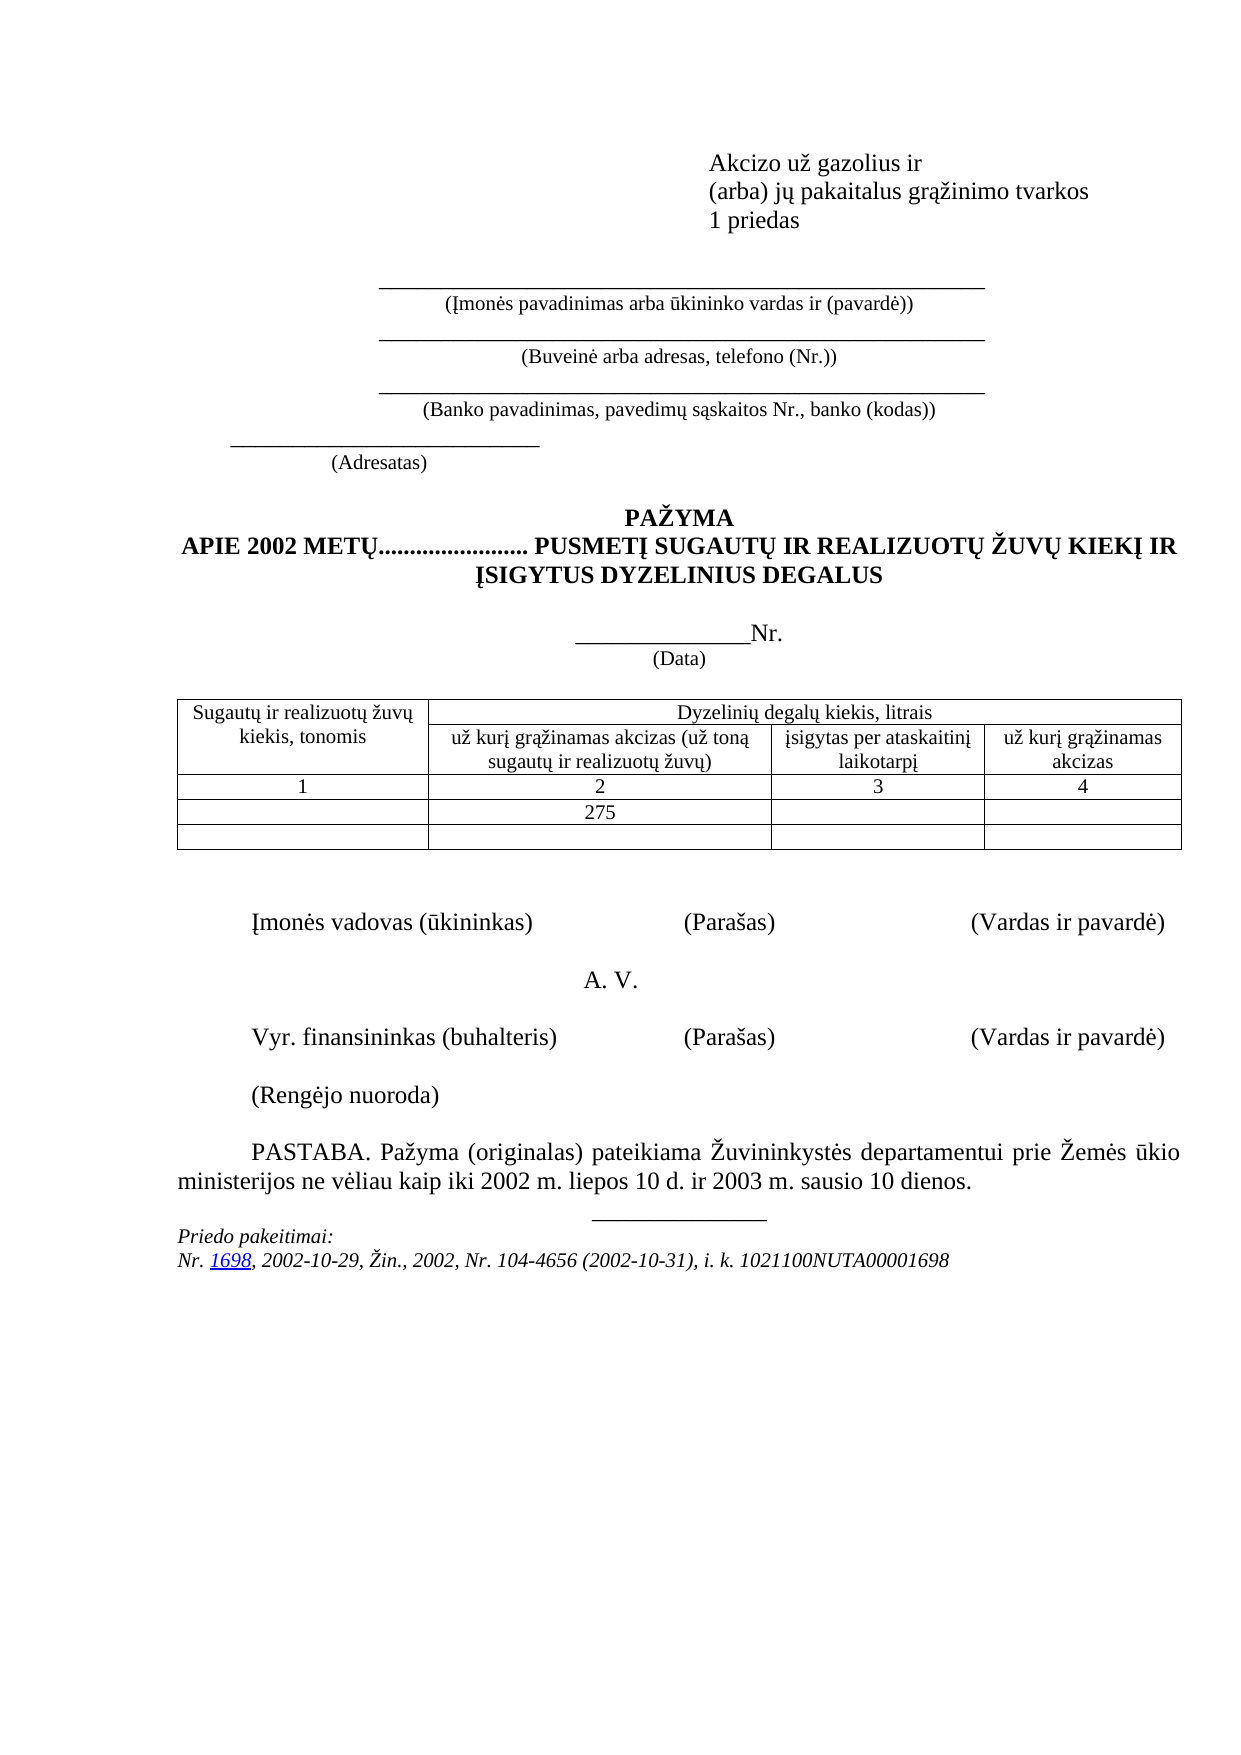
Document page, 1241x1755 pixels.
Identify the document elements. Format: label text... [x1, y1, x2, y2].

table_cell [178, 800, 428, 824]
text Nr. 1698, 2002-10-29, Žin., 2002, Nr. 104-4656 (2002-10-31), i. k. 1021100NUTA00001698 [177, 1248, 1181, 1272]
table_cell 4 [985, 775, 1181, 798]
table_cell 3 [772, 775, 984, 798]
table_cell [429, 825, 771, 849]
text Priedo pakeitimai: [177, 1223, 1181, 1248]
table_header Dyzelinių degalų kiekis, litrais [429, 700, 1181, 724]
text Vyr. finansininkas (buhalteris) (Parašas) (Vardas ir pavardė) [177, 1022, 1181, 1051]
text PASTABA. Pažyma (originalas) pateikiama Žuvininkystės departamentui prie Žemės ūkio ministerijos ne vėliau kaip iki 2002 m. liepos 10 d. ir 2003 m. sausio 10 dienos. [177, 1137, 1181, 1195]
text PAŽYMA [177, 503, 1181, 531]
table_cell [985, 800, 1181, 824]
table_cell [985, 825, 1181, 849]
text (Rengėjo nuoroda) [177, 1080, 1181, 1108]
table_cell [772, 800, 984, 824]
text (Banko pavadinimas, pavedimų sąskaitos Nr., banko (kodas)) [177, 397, 1181, 421]
text (Įmonės pavadinimas arba ūkininko vardas ir (pavardė)) [177, 291, 1181, 315]
text APIE 2002 METŲ........................ PUSMETĮ SUGAUTŲ IR REALIZUOTŲ ŽUVŲ KIEKĮ IR ĮSIGYTUS DYZELINIUS DEGALUS [177, 531, 1181, 589]
text Akcizo už gazolius ir [709, 148, 1181, 176]
text A. V. [177, 965, 1181, 993]
table_cell [772, 825, 984, 849]
table_cell 1 [178, 775, 428, 798]
text (arba) jų pakaitalus grąžinimo tvarkos [177, 176, 1181, 205]
table_cell [178, 825, 428, 849]
table_header Sugautų ir realizuotų žuvų kiekis, tonomis [178, 700, 428, 773]
table_cell įsigytas per ataskaitinį laikotarpį [772, 725, 984, 773]
table_cell už kurį grąžinamas akcizas [985, 725, 1181, 773]
text Įmonės vadovas (ūkininkas) (Parašas) (Vardas ir pavardė) [177, 907, 1181, 936]
text (Data) [177, 646, 1181, 670]
text ______________ [177, 1195, 1181, 1223]
text 1 priedas [177, 205, 1181, 234]
table_cell už kurį grąžinamas akcizas (už toną sugautų ir realizuotų žuvų) [429, 725, 771, 773]
table_cell 275 [429, 800, 771, 824]
text ______________Nr. [177, 618, 1181, 646]
table_cell 2 [429, 775, 771, 798]
text (Buveinė arba adresas, telefono (Nr.)) [177, 344, 1181, 368]
text (Adresatas) [177, 450, 1181, 474]
